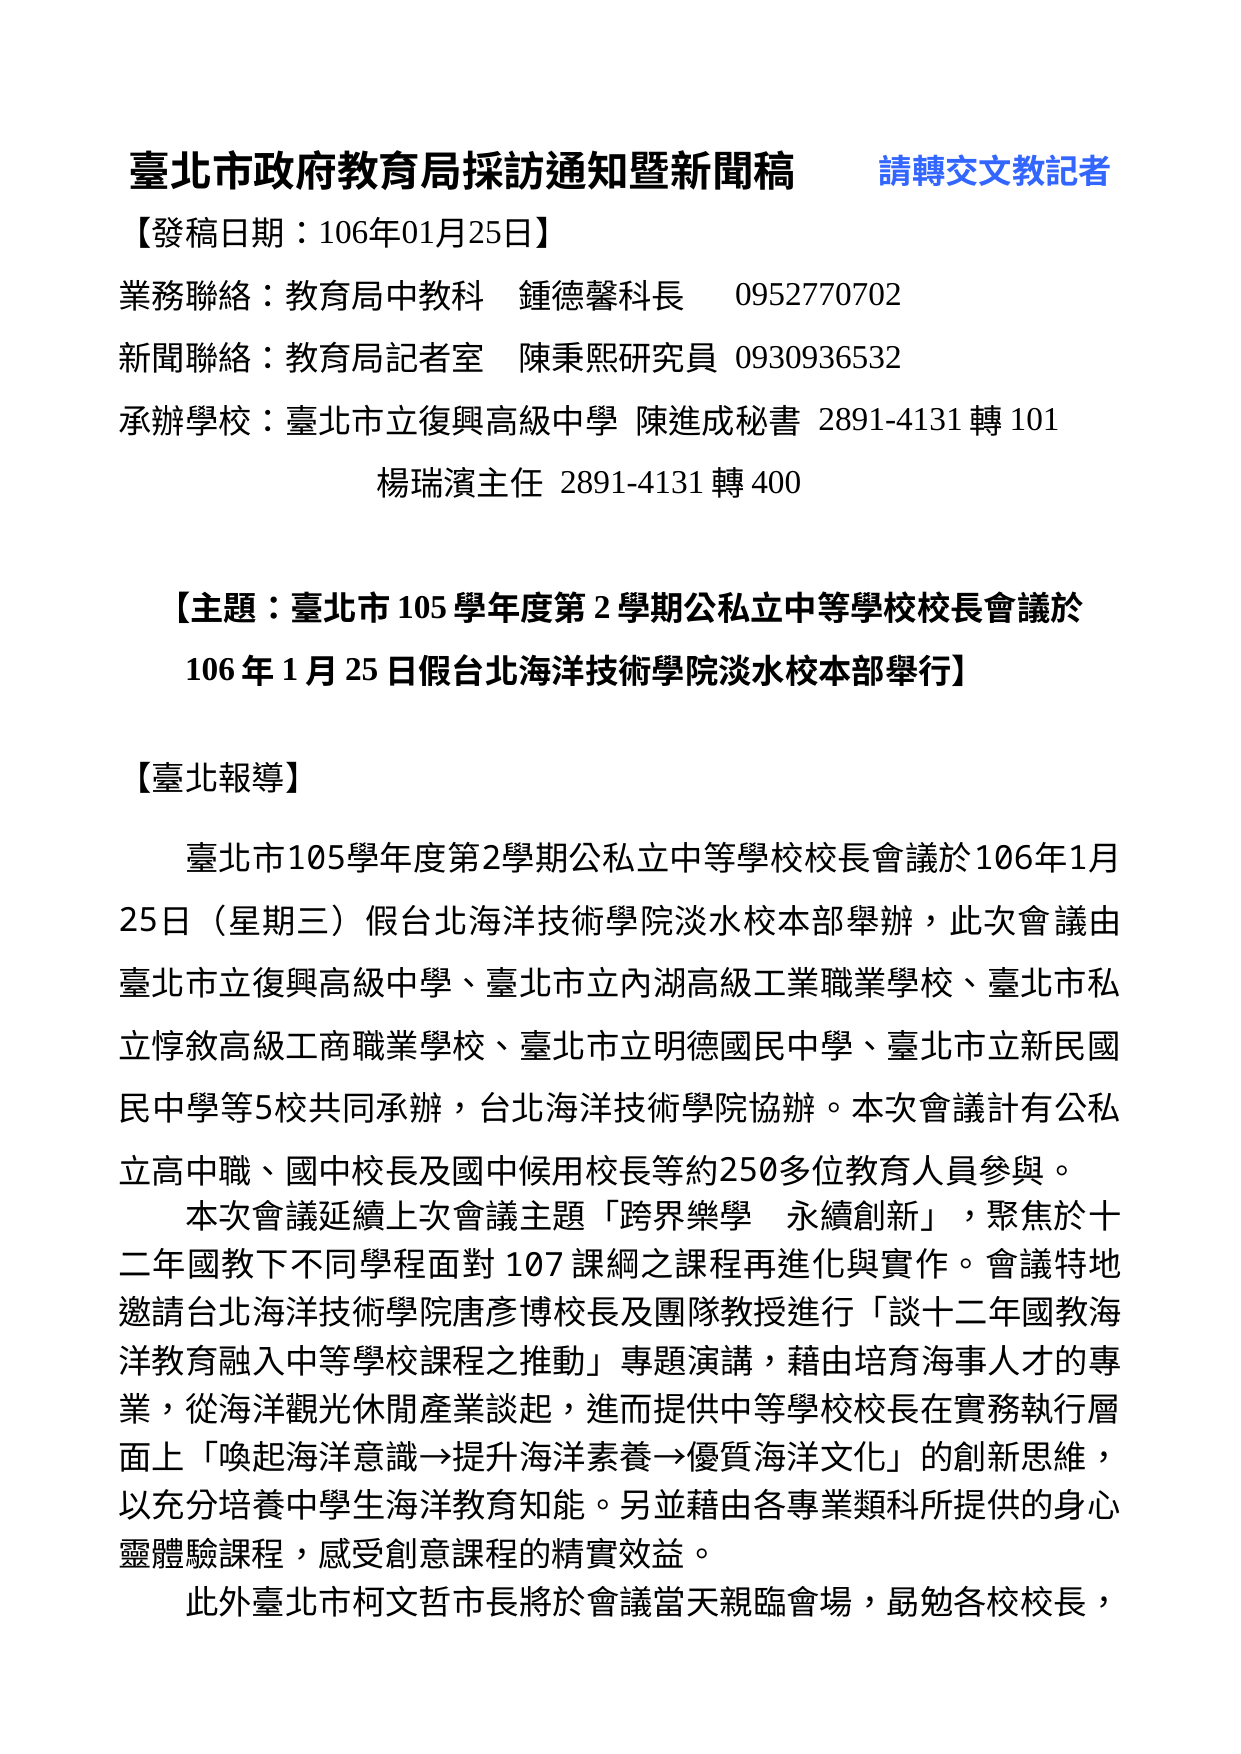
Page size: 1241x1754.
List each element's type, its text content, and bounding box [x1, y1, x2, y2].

text 臺北市政府教育局採訪通知暨新聞稿 請轉交文教記者 [118, 127, 1122, 189]
text 楊瑞濱主任 2891-4131轉400 [118, 439, 1122, 502]
text 此外臺北市柯文哲市長將於會議當天親臨會場，勗勉各校校長， [118, 1576, 1122, 1624]
text 臺北市105學年度第2學期公私立中等學校校長會議於106年1月25日（星期三）假台北海洋技術學院淡水校本部舉辦，此次會議由臺北市立復興高級中學、臺北市立內湖高級工業職業學校、臺北市私立惇敘高級工商職業學校、臺北市立明德國民中學、臺北市立新民國民中學等5校共同承辦，台北海洋技術學院協辦。本次會議計有公私立高中職、國中校長及國中候用校長等約250多位教育人員參與。 [118, 814, 1122, 1189]
text 本次會議延續上次會議主題「跨界樂學 永續創新」，聚焦於十二年國教下不同學程面對107課綱之課程再進化與實作。會議特地邀請台北海洋技術學院唐彥博校長及團隊教授進行「談十二年國教海洋教育融入中等學校課程之推動」專題演講，藉由培育海事人才的專業，從海洋觀光休閒產業談起，進而提供中等學校校長在實務執行層面上「喚起海洋意識→提升海洋素養→優質海洋文化」的創新思維，以充分培養中學生海洋教育知能。另並藉由各專業類科所提供的身心靈體驗課程，感受創意課程的精實效益。 [118, 1189, 1122, 1576]
text 新聞聯絡：教育局記者室 陳秉熙研究員 0930936532 [118, 314, 1122, 377]
text 承辦學校：臺北市立復興高級中學 陳進成秘書 2891-4131轉101 [118, 377, 1122, 439]
text 業務聯絡：教育局中教科 鍾德馨科長 0952770702 [118, 252, 1122, 314]
text 106年1月25日假台北海洋技術學院淡水校本部舉行】 [118, 627, 1122, 689]
text 【臺北報導】 [118, 752, 1122, 800]
text 【主題：臺北市105學年度第2學期公私立中等學校校長會議於 [118, 564, 1122, 627]
text 【發稿日期：106年01月25日】 [118, 189, 1122, 252]
